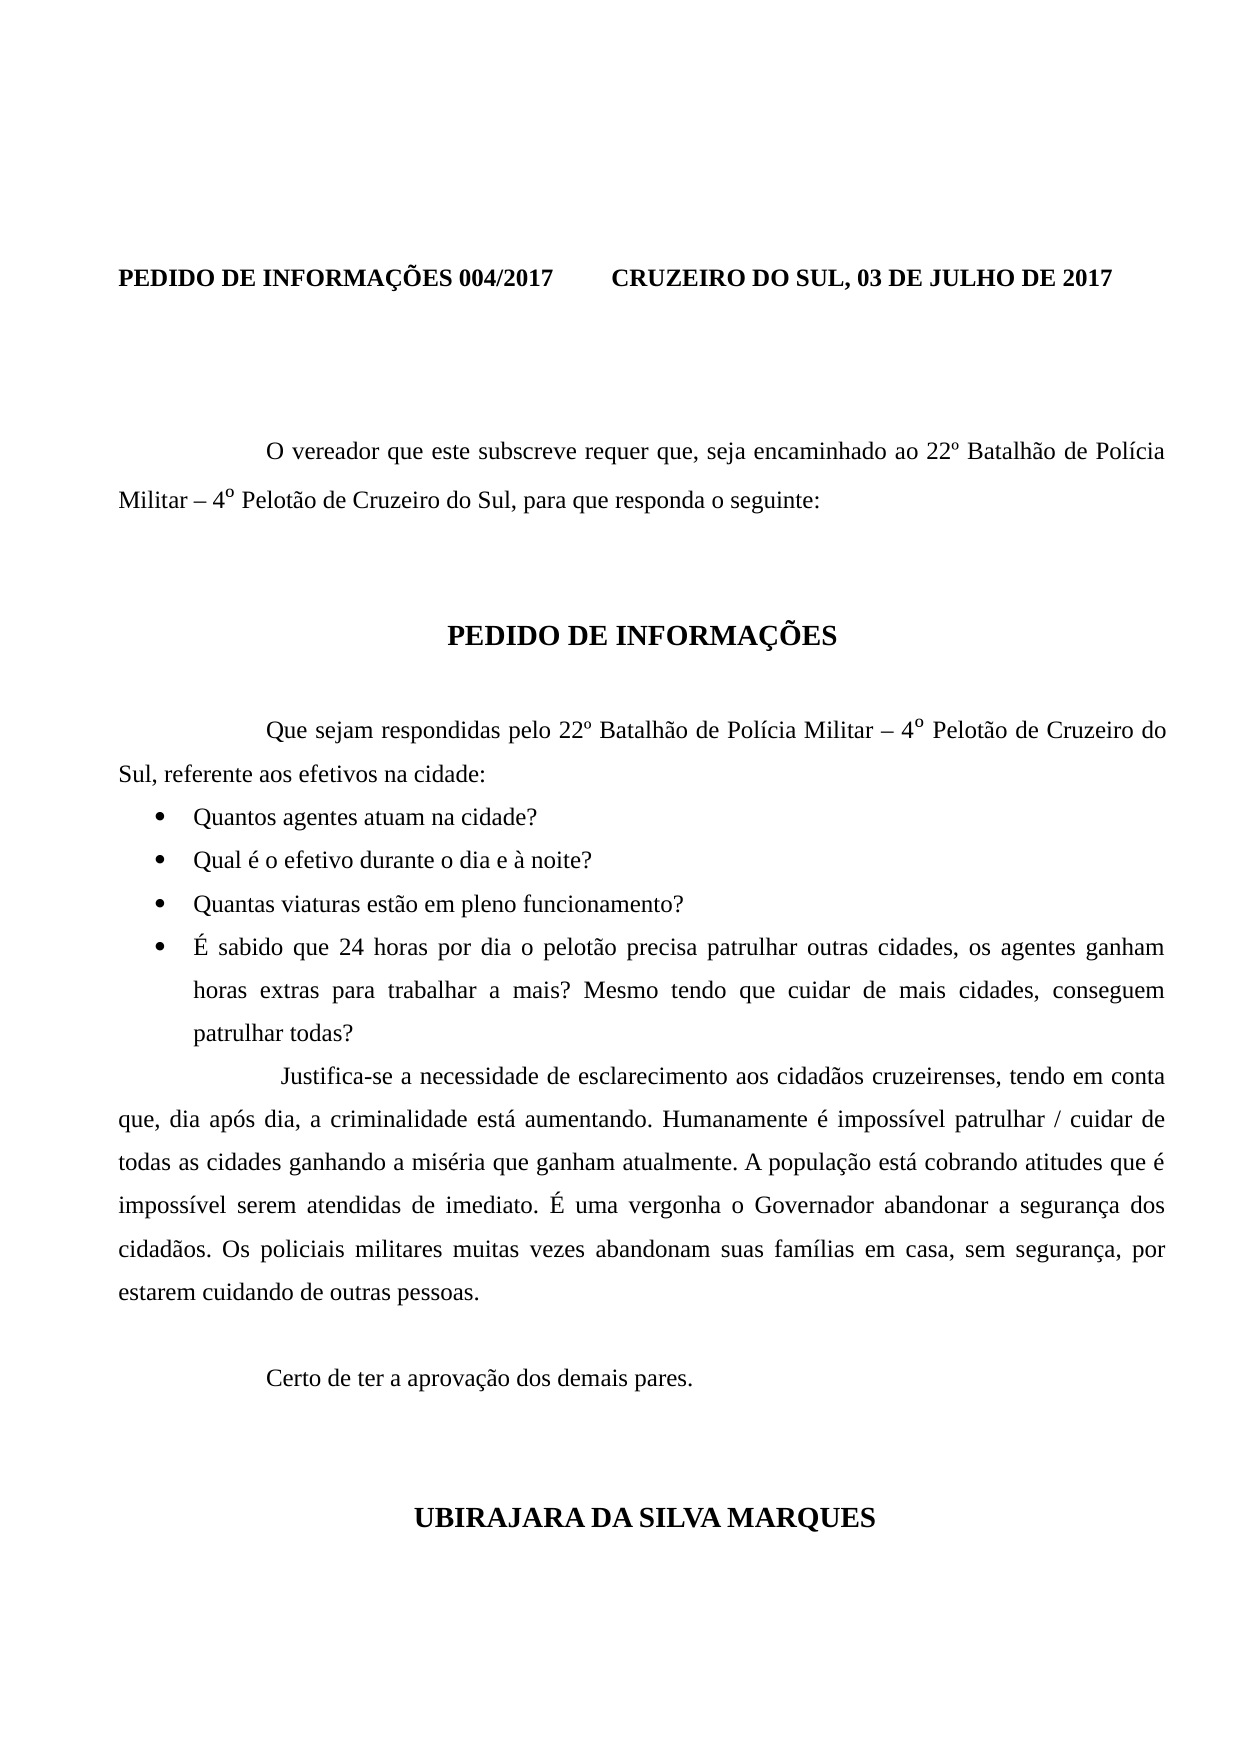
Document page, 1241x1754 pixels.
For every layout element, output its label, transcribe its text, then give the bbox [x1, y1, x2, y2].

text Que sejam respondidas pelo 22º Batalhão de Polícia Militar – 4º Pelotão de Cruzeiro do Sul, referente aos efetivos na cidade: [118, 711, 1167, 788]
list Qual é o efetivo durante o dia e à noite? [156, 846, 1167, 874]
text Justifica-se a necessidade de esclarecimento aos cidadãos cruzeirenses, tendo em conta que, dia após dia, a criminalidade está aumentando. Humanamente é impossível patrulhar / cuidar de todas as cidades ganhando a miséria que ganham atualmente. A população está cobrando atitudes que é impossível serem atendidas de imediato. É uma vergonha o Governador abandonar a segurança dos cidadãos. Os policiais militares muitas vezes abandonam suas famílias em casa, sem segurança, por estarem cuidando de outras pessoas. [118, 1061, 1167, 1306]
list Quantas viaturas estão em pleno funcionamento? [156, 889, 1167, 917]
text PEDIDO DE INFORMAÇÕES 004/2017 CRUZEIRO DO SUL, 03 DE JULHO DE 2017 [118, 263, 1167, 292]
text O vereador que este subscreve requer que, seja encaminhado ao 22º Batalhão de Polícia Militar – 4º Pelotão de Cruzeiro do Sul, para que responda o seguinte: [118, 436, 1167, 515]
text Certo de ter a aprovação dos demais pares. [118, 1363, 1167, 1392]
list É sabido que 24 horas por dia o pelotão precisa patrulhar outras cidades, os agentes ganham horas extras para trabalhar a mais? Mesmo tendo que cuidar de mais cidades, conseguem patrulhar todas? [156, 932, 1167, 1047]
text PEDIDO DE INFORMAÇÕES [118, 618, 1167, 652]
list Quantos agentes atuam na cidade? [156, 802, 1167, 831]
text UBIRAJARA DA SILVA MARQUES [413, 1500, 1167, 1533]
